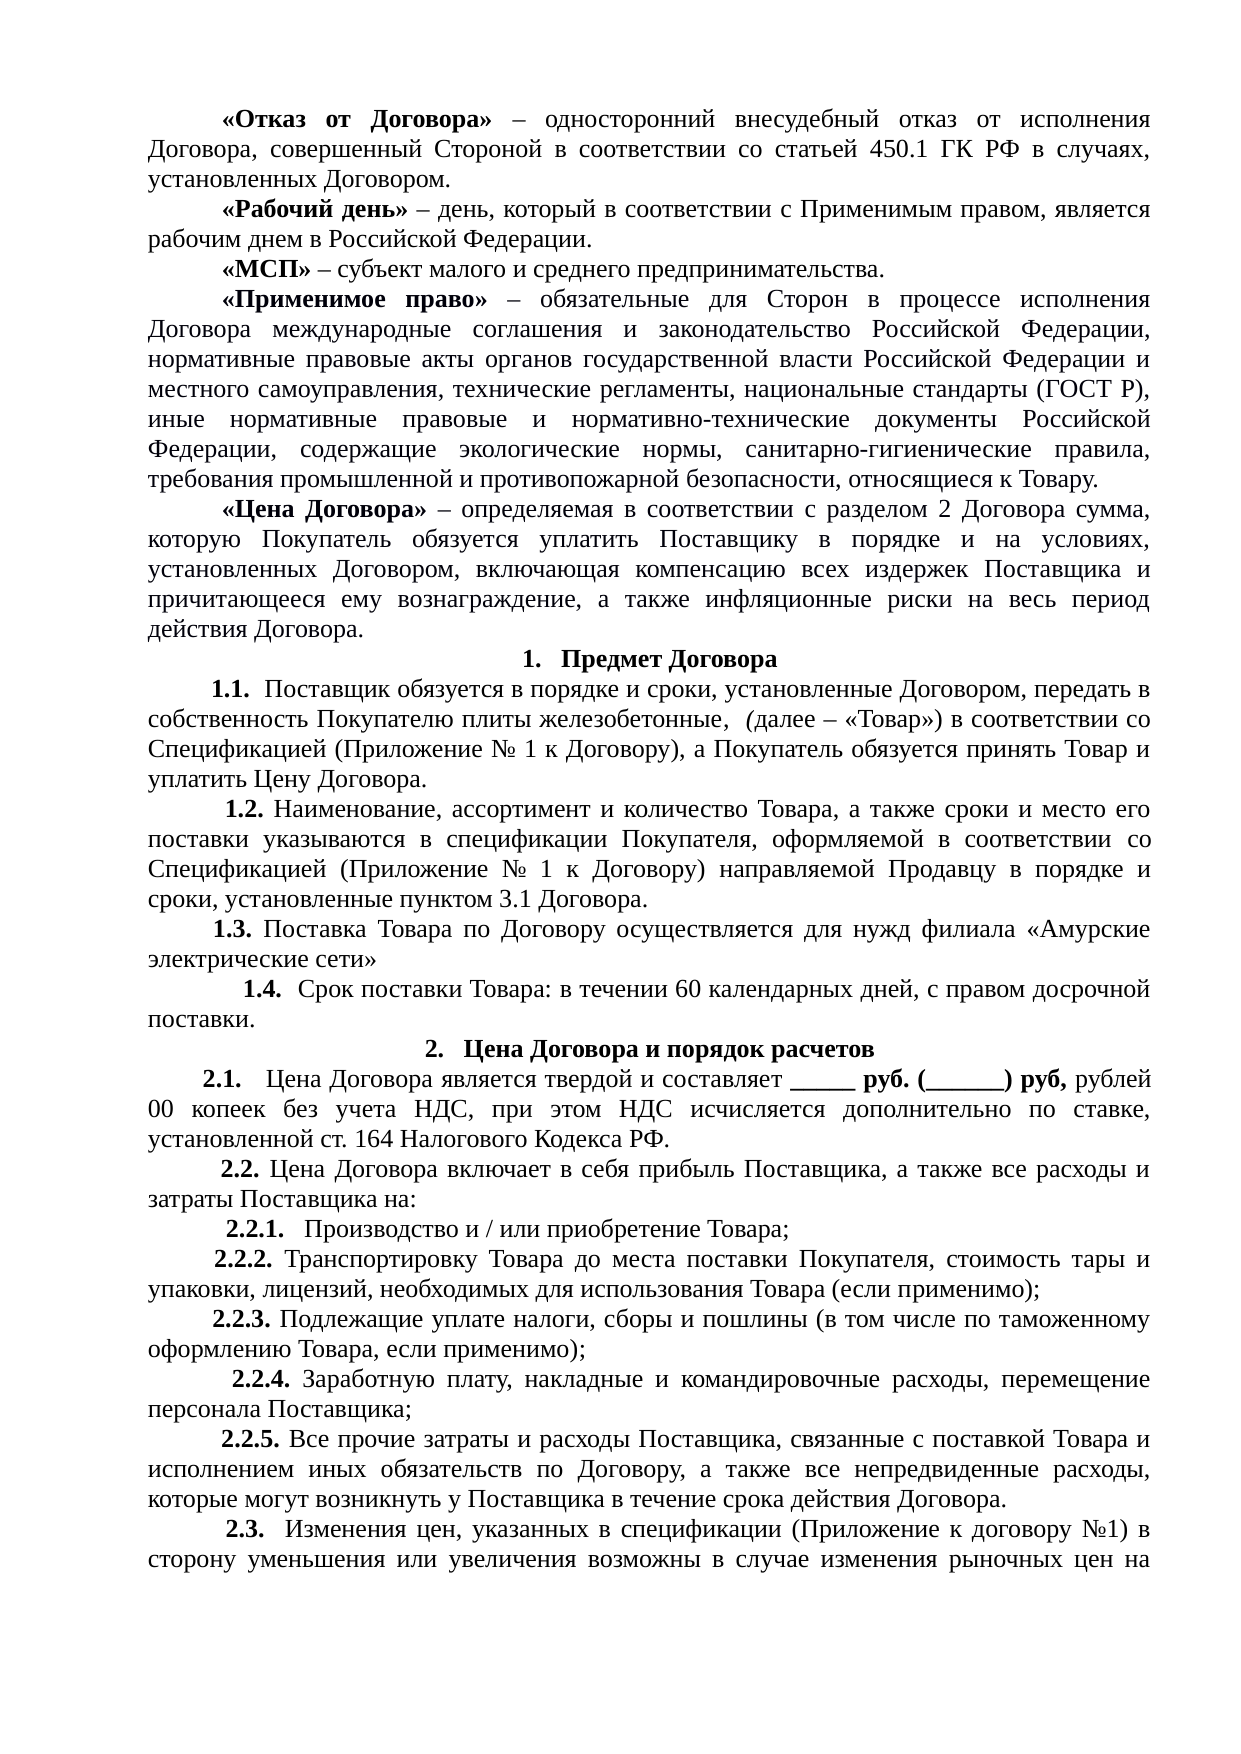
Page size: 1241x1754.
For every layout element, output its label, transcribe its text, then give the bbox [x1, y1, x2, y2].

list 2.2. Цена Договора включает в себя прибыль Поставщика, а также все расходы и затраты Поставщика на: [307, 1183, 1151, 1213]
list 1.3. Поставка Товара по Договору осуществляется для нужд филиала «Амурские электрические сети» [377, 943, 1151, 973]
text «МСП» – субъект малого и среднего предпринимательства. [148, 253, 222, 283]
subtitle «Цена Договора» – определяемая в соответствии с разделом 2 Договора сумма, которую Покупатель обязуется уплатить Поставщику в порядке и на условиях, установленных Договором, включающая компенсацию всех издержек Поставщика и причитающееся ему вознаграждение, а также инфляционные риски на весь период действия Договора. [364, 613, 1151, 643]
list 2.2.4. Заработную плату, накладные и командировочные расходы, перемещение персонала Поставщика; [148, 1363, 302, 1393]
list 2.2.3. Подлежащие уплате налоги, сборы и пошлины (в том числе по таможенному оформлению Товара, если применимо); [148, 1303, 279, 1333]
list 2.1. Цена Договора является твердой и составляет _____ руб. (______) руб, рублей 00 копеек без учета НДС, при этом НДС исчисляется дополнительно по ставке, установленной ст. 164 Налогового Кодекса РФ. [771, 1063, 1151, 1093]
list 2.2.2. Транспортировку Товара до места поставки Покупателя, стоимость тары и упаковки, лицензий, необходимых для использования Товара (если применимо); [148, 1243, 1151, 1303]
list «Отказ от Договора» – односторонний внесудебный отказ от исполнения Договора, совершенный Стороной в соответствии со статьей 450.1 ГК РФ в случаях, установленных Договором. [458, 163, 1151, 193]
list 1. Предмет Договора [777, 643, 1151, 673]
list 2. Цена Договора и порядок расчетов [148, 1033, 425, 1063]
list 2.2.4. Заработную плату, накладные и командировочные расходы, перемещение персонала Поставщика; [419, 1393, 1151, 1423]
list 1.1. Поставщик обязуется в порядке и сроки, установленные Договором, передать в собственность Покупателю плиты железобетонные, (далее – «Товар») в соответствии со Спецификацией (Приложение № 1 к Договору), а Покупатель обязуется принять Товар и уплатить Цену Договора. [106, 673, 1151, 793]
list 1. Предмет Договора [148, 643, 522, 673]
list 2.1. Цена Договора является твердой и составляет _____ руб. (______) руб, рублей 00 копеек без учета НДС, при этом НДС исчисляется дополнительно по ставке, установленной ст. 164 Налогового Кодекса РФ. [677, 1123, 1151, 1153]
list 2.2.1. Производство и / или приобретение Товара; [148, 1213, 1151, 1243]
text «МСП» – субъект малого и среднего предпринимательства. [886, 253, 1151, 283]
list 1.2. Наименование, ассортимент и количество Товара, а также сроки и место его поставки указываются в спецификации Покупателя, оформляемой в соответствии со Спецификацией (Приложение № 1 к Договору) направляемой Продавцу в порядке и сроки, установленные пунктом 3.1 Договора. [655, 883, 1151, 913]
text «Рабочий день» – день, который в соответствии с Применимым правом, является рабочим днем в Российской Федерации. [593, 223, 1151, 253]
list 2. Цена Договора и порядок расчетов [875, 1033, 1151, 1063]
list 1.4. Срок поставки Товара: в течении 60 календарных дней, с правом досрочной поставки. [256, 997, 1151, 1033]
list 2.2.3. Подлежащие уплате налоги, сборы и пошлины (в том числе по таможенному оформлению Товара, если применимо); [586, 1333, 1151, 1363]
